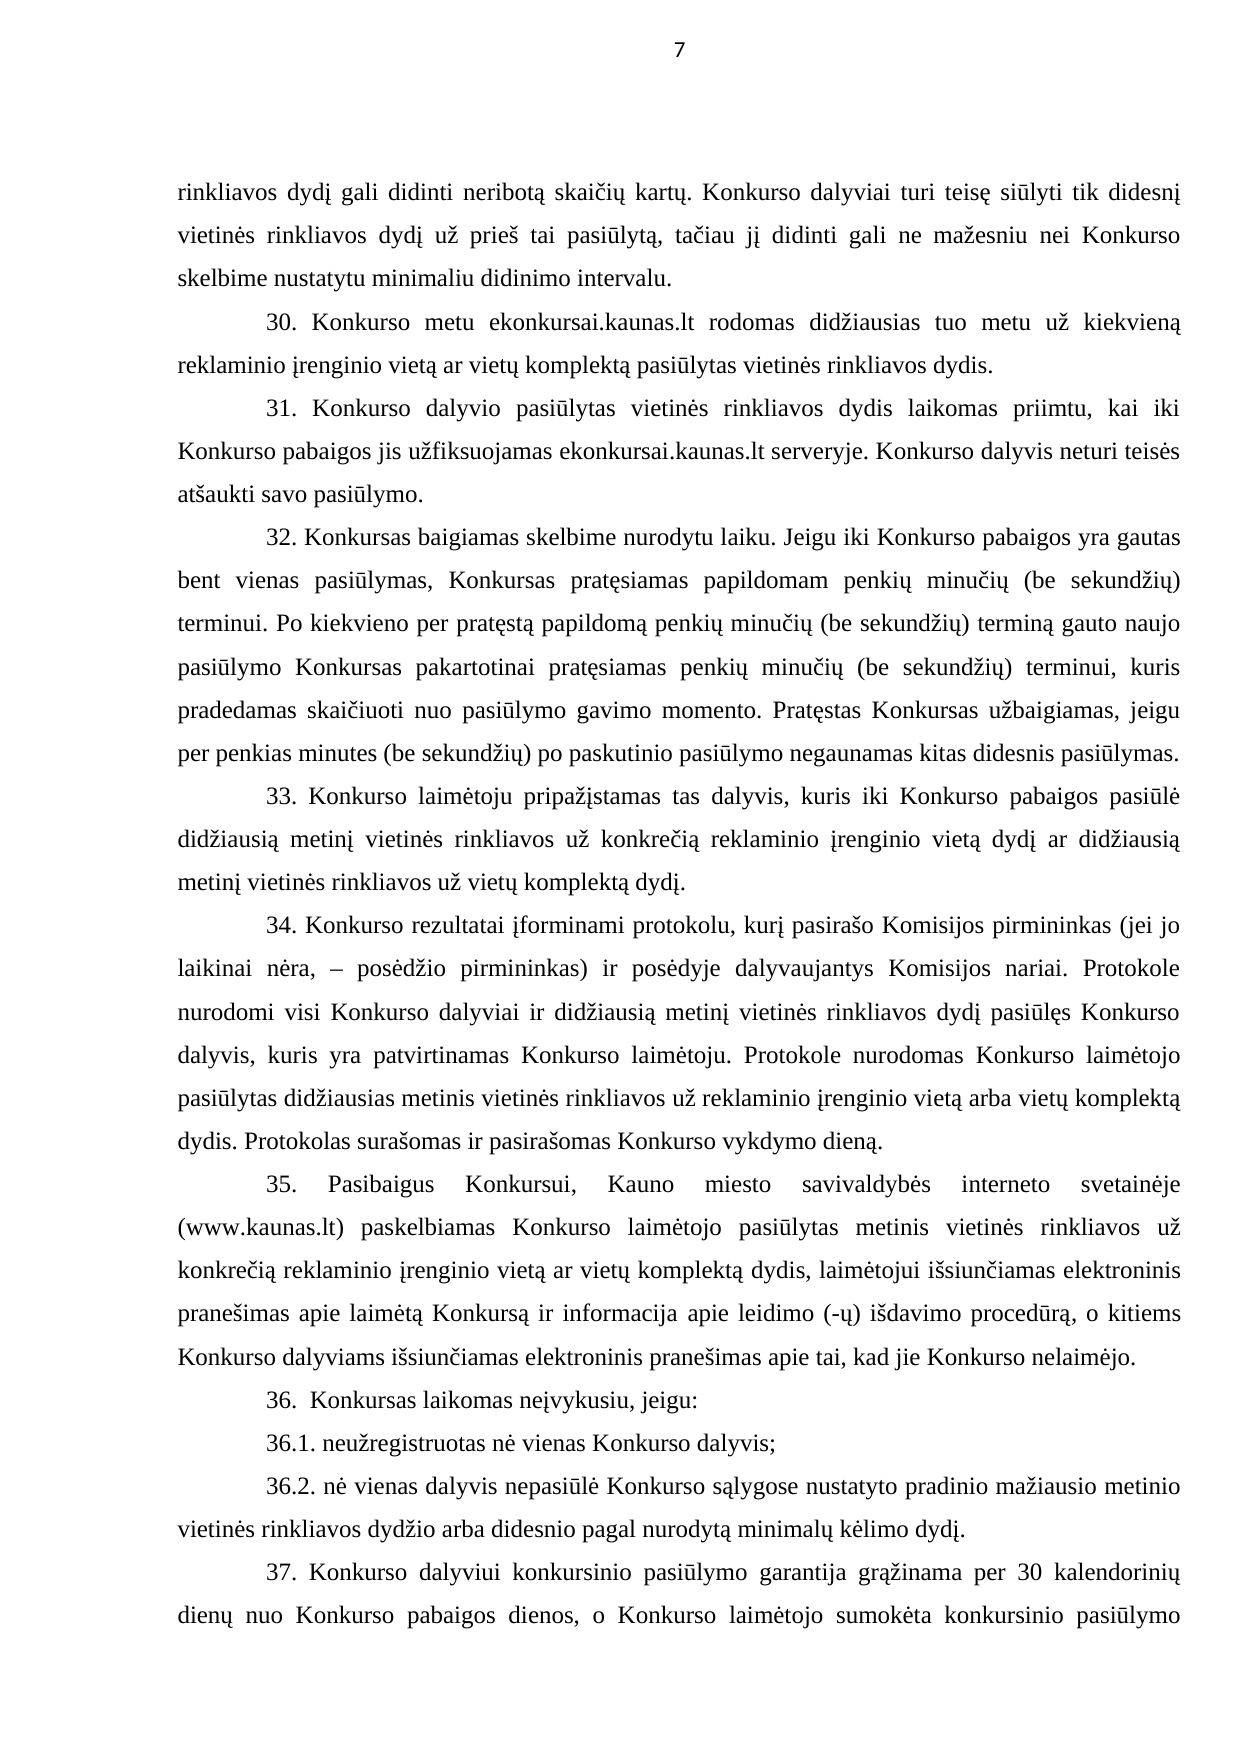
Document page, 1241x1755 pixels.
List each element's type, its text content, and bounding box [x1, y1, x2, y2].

text 36. Konkursas laikomas neįvykusiu, jeigu: [177, 1385, 1181, 1413]
text 35. Pasibaigus Konkursui, Kauno miesto savivaldybės interneto svetainėje (www.kaunas.lt) paskelbiamas Konkurso laimėtojo pasiūlytas metinis vietinės rinkliavos už konkrečią reklaminio įrenginio vietą ar vietų komplektą dydis, laimėtojui išsiunčiamas elektroninis pranešimas apie laimėtą Konkursą ir informacija apie leidimo (-ų) išdavimo procedūrą, o kitiems Konkurso dalyviams išsiunčiamas elektroninis pranešimas apie tai, kad jie Konkurso nelaimėjo. [177, 1169, 1181, 1370]
text 32. Konkursas baigiamas skelbime nurodytu laiku. Jeigu iki Konkurso pabaigos yra gautas bent vienas pasiūlymas, Konkursas pratęsiamas papildomam penkių minučių (be sekundžių) terminui. Po kiekvieno per pratęstą papildomą penkių minučių (be sekundžių) terminą gauto naujo pasiūlymo Konkursas pakartotinai pratęsiamas penkių minučių (be sekundžių) terminui, kuris pradedamas skaičiuoti nuo pasiūlymo gavimo momento. Pratęstas Konkursas užbaigiamas, jeigu per penkias minutes (be sekundžių) po paskutinio pasiūlymo negaunamas kitas didesnis pasiūlymas. [177, 522, 1181, 767]
text 30. Konkurso metu ekonkursai.kaunas.lt rodomas didžiausias tuo metu už kiekvieną reklaminio įrenginio vietą ar vietų komplektą pasiūlytas vietinės rinkliavos dydis. [177, 307, 1181, 378]
text 36.1. neužregistruotas nė vienas Konkurso dalyvis; [177, 1428, 1181, 1457]
text 34. Konkurso rezultatai įforminami protokolu, kurį pasirašo Komisijos pirmininkas (jei jo laikinai nėra, – posėdžio pirmininkas) ir posėdyje dalyvaujantys Komisijos nariai. Protokole nurodomi visi Konkurso dalyviai ir didžiausią metinį vietinės rinkliavos dydį pasiūlęs Konkurso dalyvis, kuris yra patvirtinamas Konkurso laimėtoju. Protokole nurodomas Konkurso laimėtojo pasiūlytas didžiausias metinis vietinės rinkliavos už reklaminio įrenginio vietą arba vietų komplektą dydis. Protokolas surašomas ir pasirašomas Konkurso vykdymo dieną. [177, 910, 1181, 1155]
text 37. Konkurso dalyviui konkursinio pasiūlymo garantija grąžinama per 30 kalendorinių dienų nuo Konkurso pabaigos dienos, o Konkurso laimėtojo sumokėta konkursinio pasiūlymo [177, 1557, 1181, 1629]
text rinkliavos dydį gali didinti neribotą skaičių kartų. Konkurso dalyviai turi teisę siūlyti tik didesnį vietinės rinkliavos dydį už prieš tai pasiūlytą, tačiau jį didinti gali ne mažesniu nei Konkurso skelbime nustatytu minimaliu didinimo intervalu. [177, 177, 1181, 292]
text 36.2. nė vienas dalyvis nepasiūlė Konkurso sąlygose nustatyto pradinio mažiausio metinio vietinės rinkliavos dydžio arba didesnio pagal nurodytą minimalų kėlimo dydį. [177, 1471, 1181, 1543]
text 33. Konkurso laimėtoju pripažįstamas tas dalyvis, kuris iki Konkurso pabaigos pasiūlė didžiausią metinį vietinės rinkliavos už konkrečią reklaminio įrenginio vietą dydį ar didžiausią metinį vietinės rinkliavos už vietų komplektą dydį. [177, 781, 1181, 896]
text 31. Konkurso dalyvio pasiūlytas vietinės rinkliavos dydis laikomas priimtu, kai iki Konkurso pabaigos jis užfiksuojamas ekonkursai.kaunas.lt serveryje. Konkurso dalyvis neturi teisės atšaukti savo pasiūlymo. [177, 393, 1181, 508]
